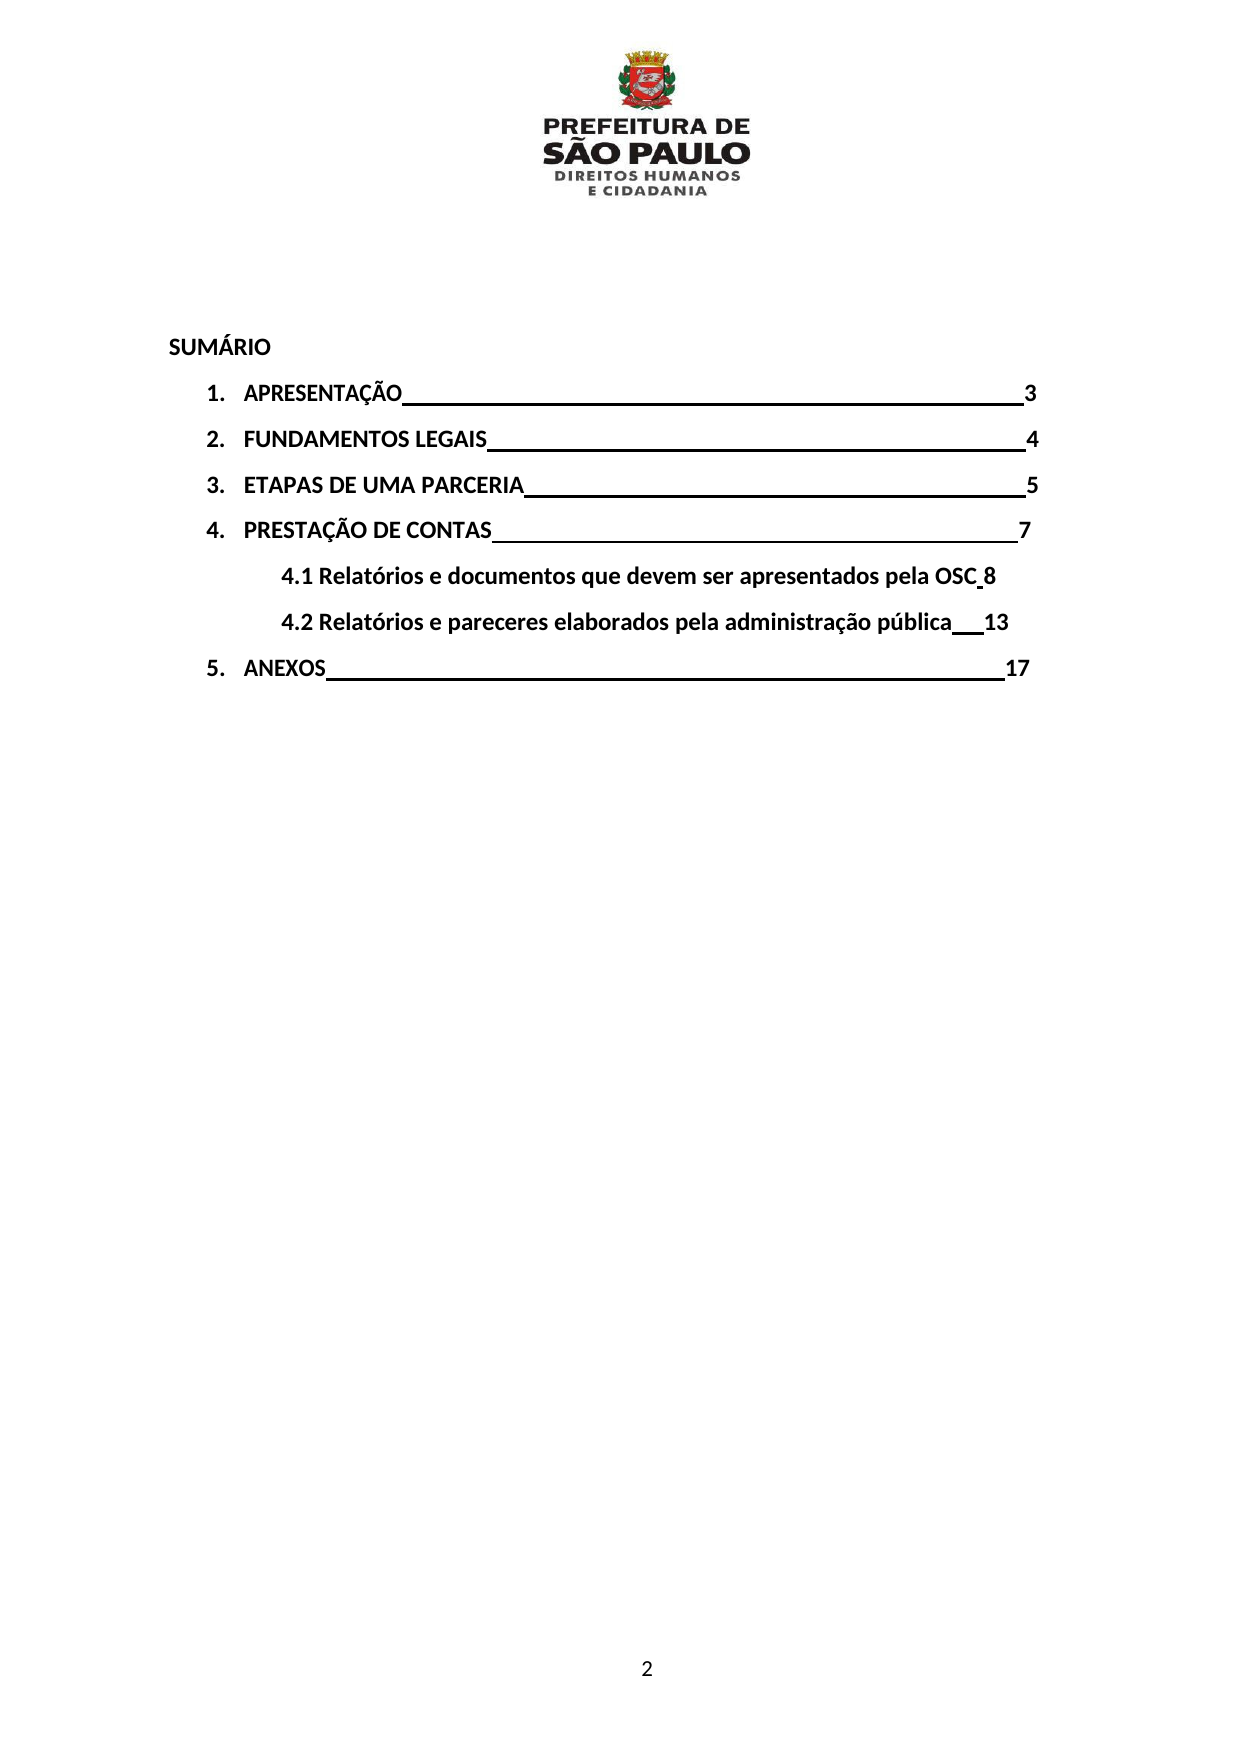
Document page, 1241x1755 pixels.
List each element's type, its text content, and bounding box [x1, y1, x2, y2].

list ETAPAS DE UMA PARCERIA 5 [206, 469, 1136, 499]
list Relatórios e pareceres elaborados pela administração pública 13 [281, 606, 1136, 637]
list APRESENTAÇÃO 3 [206, 377, 1136, 408]
subtitle SUMÁRIO [169, 332, 1136, 362]
list ANEXOS 17 [206, 652, 1136, 682]
list Relatórios e documentos que devem ser apresentados pela OSC 8 [281, 560, 1136, 591]
list FUNDAMENTOS LEGAIS 4 [206, 423, 1136, 454]
list PRESTAÇÃO DE CONTAS 7 [206, 515, 1136, 545]
